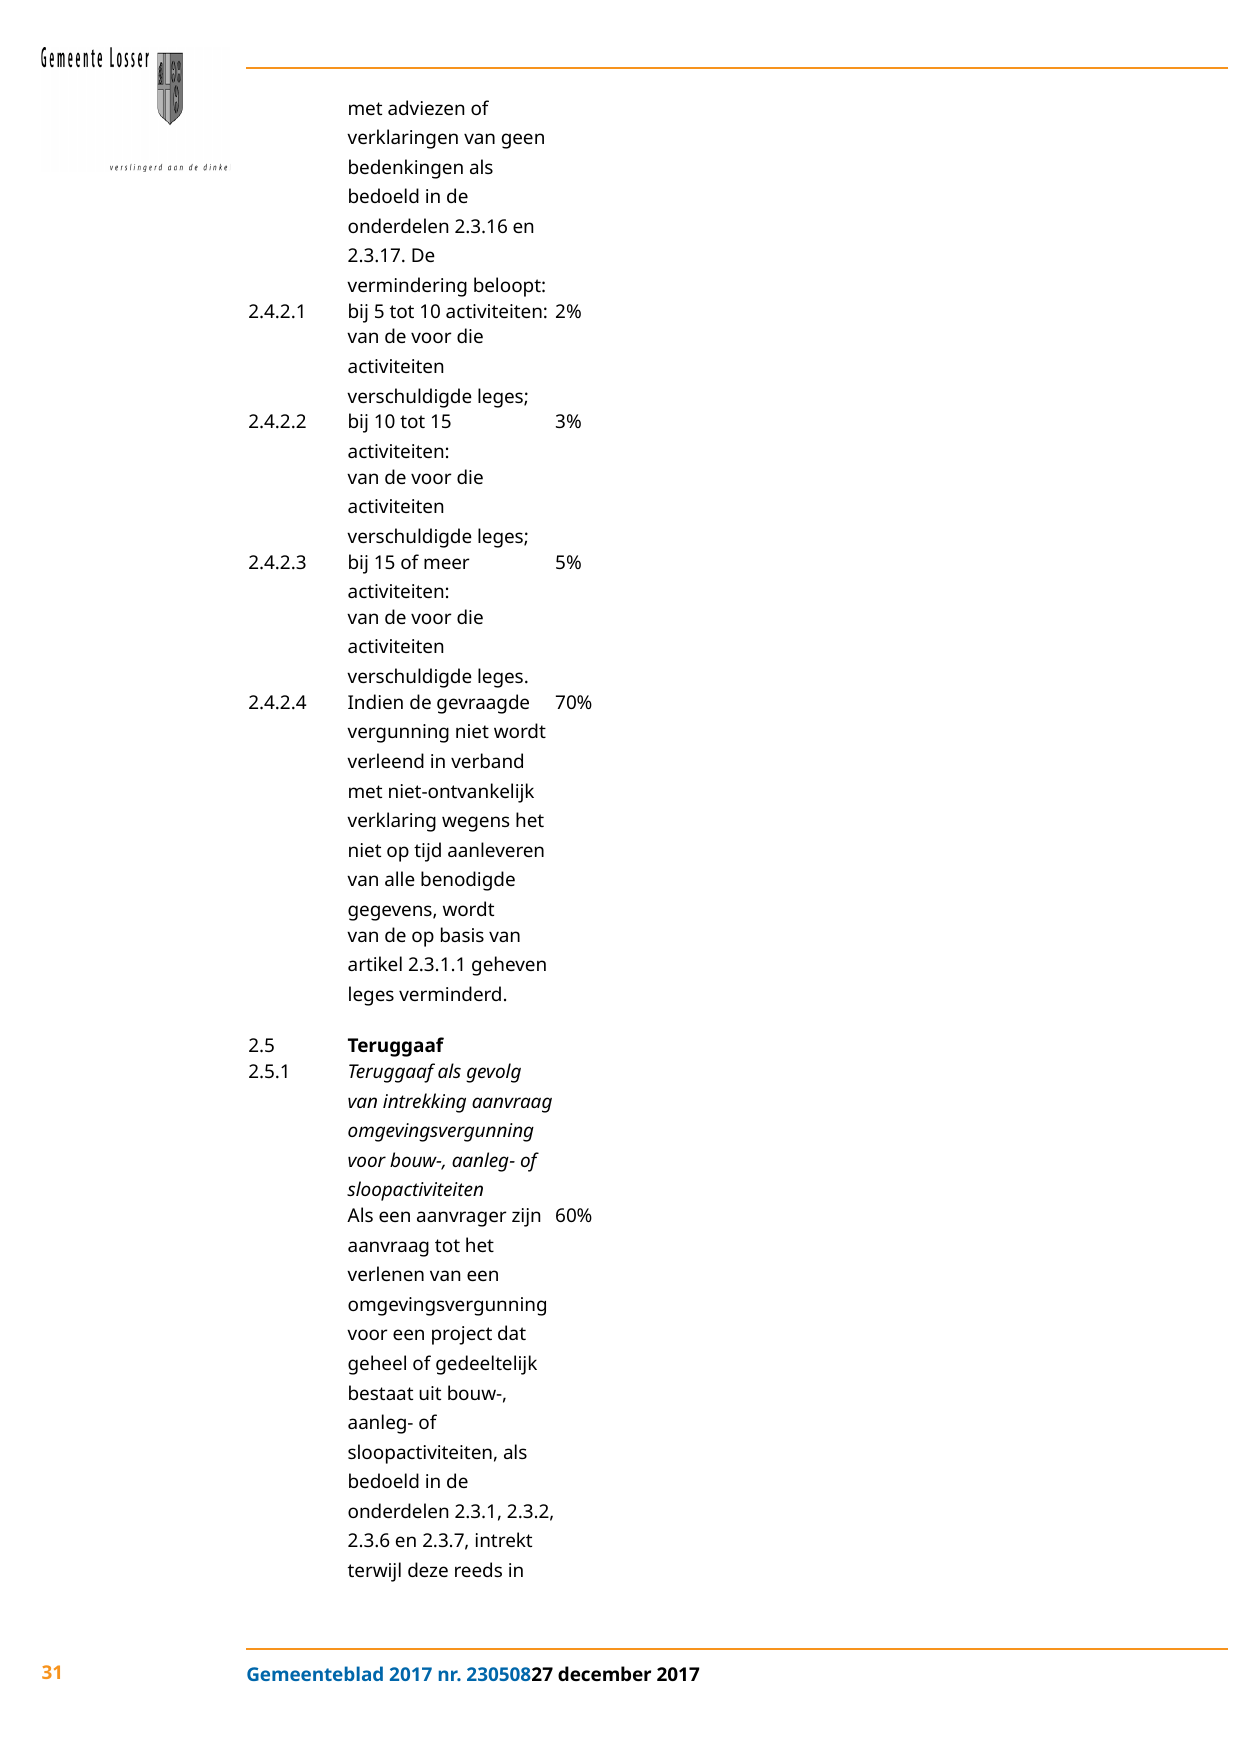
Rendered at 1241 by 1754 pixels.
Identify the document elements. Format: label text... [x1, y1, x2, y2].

table_cell [248, 604, 347, 689]
table_cell 2.4.2.2 [248, 409, 347, 464]
table_cell 2.4.2.3 [248, 549, 347, 604]
table_cell 2% [555, 298, 654, 324]
table_cell [555, 604, 654, 689]
table_cell [248, 95, 347, 298]
table_cell [248, 464, 347, 549]
table_cell met adviezen of verklaringen van geen bedenkingen als bedoeld in de onderdelen 2.3.16 en 2.3.17. De vermindering beloopt: [348, 95, 555, 298]
table_cell van de voor die activiteiten verschuldigde leges. [348, 604, 555, 689]
table_cell [555, 922, 654, 1007]
table_cell van de voor die activiteiten verschuldigde leges; [348, 324, 555, 409]
table_cell 2.5.1 [248, 1058, 347, 1202]
picture [41, 47, 231, 172]
table_cell [348, 1007, 555, 1032]
table_cell 2.4.2.4 [248, 689, 347, 922]
table_cell van de op basis van artikel 2.3.1.1 geheven leges verminderd. [348, 922, 555, 1007]
table_cell [555, 1033, 654, 1058]
table_cell [555, 464, 654, 549]
table_cell [248, 1202, 347, 1583]
table_cell 5% [555, 549, 654, 604]
table_cell 60% [555, 1202, 654, 1583]
table_cell [555, 1058, 654, 1202]
table_cell Teruggaaf [348, 1033, 555, 1058]
table_cell [555, 324, 654, 409]
table_cell 2.4.2.1 [248, 298, 347, 324]
table_cell bij 10 tot 15 activiteiten: [348, 409, 555, 464]
table_cell Als een aanvrager zijn aanvraag tot het verlenen van een omgevingsvergunning voor een project dat geheel of gedeeltelijk bestaat uit bouw-, aanleg- of sloopactiviteiten, als bedoeld in de onderdelen 2.3.1, 2.3.2, 2.3.6 en 2.3.7, intrekt terwijl deze reeds in [348, 1202, 555, 1583]
table_cell [555, 1007, 654, 1032]
table_cell 2.5 [248, 1033, 347, 1058]
table_cell [248, 922, 347, 1007]
table_cell bij 15 of meer activiteiten: [348, 549, 555, 604]
table_cell van de voor die activiteiten verschuldigde leges; [348, 464, 555, 549]
table_cell [248, 1007, 347, 1032]
table_cell 3% [555, 409, 654, 464]
table_cell 70% [555, 689, 654, 922]
table_cell bij 5 tot 10 activiteiten: [348, 298, 555, 324]
table_cell Teruggaaf als gevolg van intrekking aanvraag omgevingsvergunning voor bouw-, aanleg- of sloopactiviteiten [348, 1058, 555, 1202]
table_cell [248, 324, 347, 409]
table_cell Indien de gevraagde vergunning niet wordt verleend in verband met niet-ontvankelijk verklaring wegens het niet op tijd aanleveren van alle benodigde gegevens, wordt [348, 689, 555, 922]
table_cell [555, 95, 654, 298]
